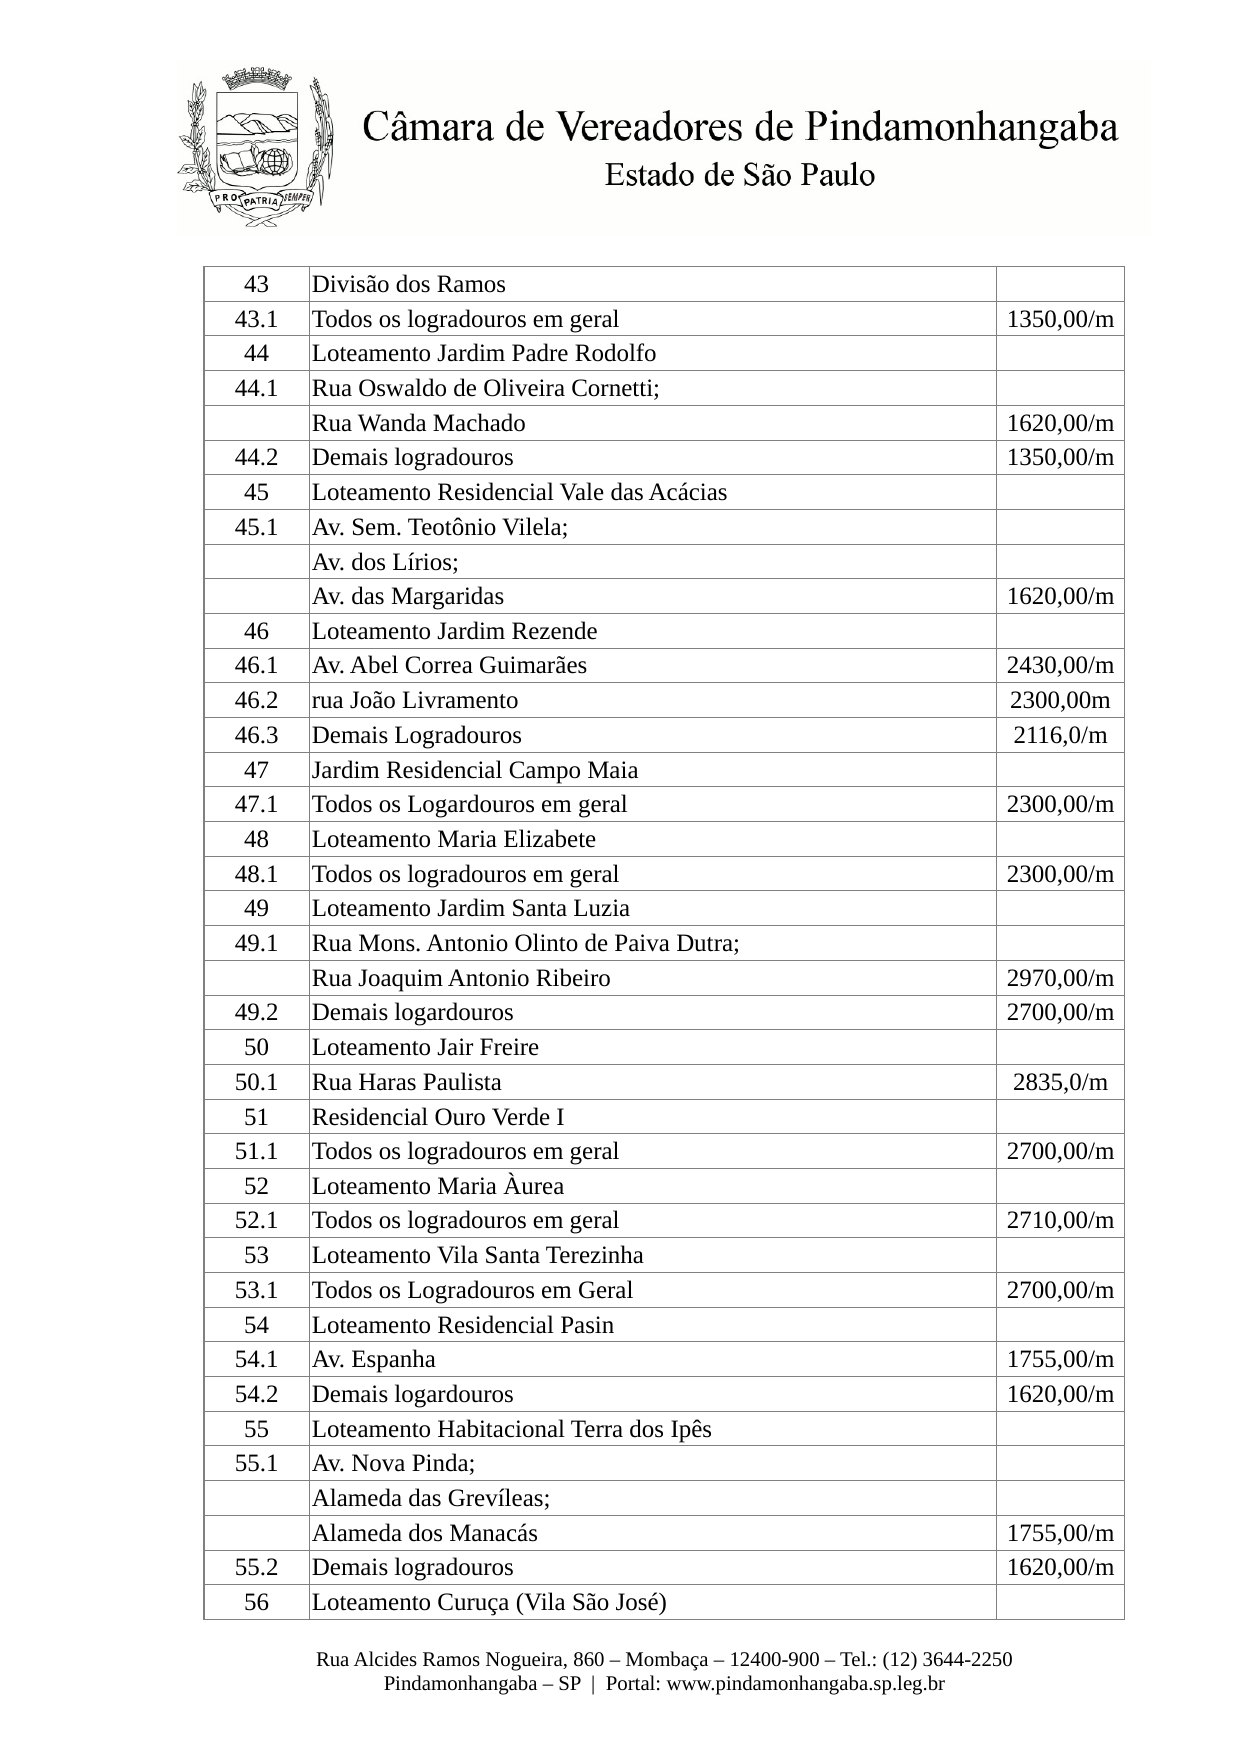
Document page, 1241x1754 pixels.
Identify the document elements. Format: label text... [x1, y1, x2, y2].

table_cell 2430,00/m [997, 649, 1124, 682]
table_cell Demais logradouros [310, 441, 996, 474]
table_cell 2300,00/m [997, 787, 1124, 821]
table_cell 1755,00/m [997, 1342, 1124, 1376]
table_cell rua João Livramento [310, 683, 996, 717]
table_cell [997, 926, 1124, 960]
table_cell Alameda das Grevíleas; [310, 1481, 996, 1515]
table_cell [997, 753, 1124, 786]
table_cell 1620,00/m [997, 579, 1124, 613]
table_cell 48 [205, 822, 309, 856]
table_cell 51.1 [205, 1134, 309, 1168]
table_cell 50 [205, 1030, 309, 1064]
table_cell Rua Joaquim Antonio Ribeiro [310, 961, 996, 994]
table_cell [997, 1169, 1124, 1203]
table_cell 54.1 [205, 1342, 309, 1376]
table_cell 2700,00/m [997, 1134, 1124, 1168]
table_cell 52 [205, 1169, 309, 1203]
table_cell [997, 822, 1124, 856]
table_cell Todos os Logardouros em geral [310, 787, 996, 821]
table_cell [205, 406, 309, 439]
table_cell 44 [205, 336, 309, 370]
table_cell Residencial Ouro Verde I [310, 1100, 996, 1133]
table_cell Loteamento Jardim Santa Luzia [310, 891, 996, 925]
table_cell Alameda dos Manacás [310, 1516, 996, 1549]
table_cell Rua Oswaldo de Oliveira Cornetti; [310, 371, 996, 405]
table_cell 2835,0/m [997, 1065, 1124, 1098]
table_cell 54 [205, 1308, 309, 1341]
picture [177, 59, 1152, 236]
table_cell [997, 336, 1124, 370]
table_cell 45 [205, 475, 309, 509]
table_cell 52.1 [205, 1204, 309, 1237]
table_cell [997, 1238, 1124, 1272]
table_cell [997, 1412, 1124, 1445]
table_cell 55.2 [205, 1551, 309, 1584]
table_cell [205, 1481, 309, 1515]
table_cell Demais Logradouros [310, 718, 996, 752]
table_cell 2700,00/m [997, 1273, 1124, 1307]
table_cell [997, 1100, 1124, 1133]
table_cell [997, 371, 1124, 405]
table_cell Rua Haras Paulista [310, 1065, 996, 1098]
table_cell 55.1 [205, 1446, 309, 1480]
table_cell Loteamento Residencial Pasin [310, 1308, 996, 1341]
table_cell 46.1 [205, 649, 309, 682]
table_cell [997, 1030, 1124, 1064]
table_cell Todos os logradouros em geral [310, 1134, 996, 1168]
table_cell 1620,00/m [997, 1551, 1124, 1584]
table_cell Loteamento Jardim Rezende [310, 614, 996, 648]
table_cell Av. Sem. Teotônio Vilela; [310, 510, 996, 543]
table_cell [997, 545, 1124, 578]
table_cell 1350,00/m [997, 302, 1124, 335]
table_cell Todos os logradouros em geral [310, 1204, 996, 1237]
table_cell 46.3 [205, 718, 309, 752]
table_cell 54.2 [205, 1377, 309, 1411]
table_cell Todos os logradouros em geral [310, 857, 996, 890]
table_cell [205, 961, 309, 994]
table_cell Loteamento Residencial Vale das Acácias [310, 475, 996, 509]
table_cell [997, 1585, 1124, 1619]
table_cell 2970,00/m [997, 961, 1124, 994]
table_cell [205, 545, 309, 578]
table_cell 49 [205, 891, 309, 925]
table_cell Divisão dos Ramos [310, 267, 996, 301]
table_cell 44.1 [205, 371, 309, 405]
table_cell [997, 1446, 1124, 1480]
table_cell Rua Wanda Machado [310, 406, 996, 439]
table_cell [997, 891, 1124, 925]
table_cell [997, 510, 1124, 543]
table_cell 1350,00/m [997, 441, 1124, 474]
table_cell 1620,00/m [997, 406, 1124, 439]
table_cell 43.1 [205, 302, 309, 335]
table_cell 50.1 [205, 1065, 309, 1098]
table_cell 55 [205, 1412, 309, 1445]
table_cell Demais logardouros [310, 1377, 996, 1411]
table_cell 56 [205, 1585, 309, 1619]
table_cell 45.1 [205, 510, 309, 543]
table_cell Rua Mons. Antonio Olinto de Paiva Dutra; [310, 926, 996, 960]
table_cell Av. dos Lírios; [310, 545, 996, 578]
table_cell 53 [205, 1238, 309, 1272]
table_cell 2116,0/m [997, 718, 1124, 752]
table_cell 46 [205, 614, 309, 648]
table_cell [205, 1516, 309, 1549]
table_cell 2710,00/m [997, 1204, 1124, 1237]
table_cell 47.1 [205, 787, 309, 821]
table_cell Todos os Logradouros em Geral [310, 1273, 996, 1307]
table_cell Av. das Margaridas [310, 579, 996, 613]
table_cell 44.2 [205, 441, 309, 474]
table_cell Loteamento Jair Freire [310, 1030, 996, 1064]
table_cell Demais logradouros [310, 1551, 996, 1584]
table_cell 2700,00/m [997, 996, 1124, 1029]
table_cell 2300,00m [997, 683, 1124, 717]
table_cell Demais logardouros [310, 996, 996, 1029]
table_cell 47 [205, 753, 309, 786]
table_cell 46.2 [205, 683, 309, 717]
table_cell 1755,00/m [997, 1516, 1124, 1549]
table_cell 49.1 [205, 926, 309, 960]
table_cell [997, 1481, 1124, 1515]
table_cell 48.1 [205, 857, 309, 890]
table_cell Loteamento Vila Santa Terezinha [310, 1238, 996, 1272]
table_cell [997, 614, 1124, 648]
table_cell Loteamento Maria Àurea [310, 1169, 996, 1203]
table_cell Todos os logradouros em geral [310, 302, 996, 335]
table_cell Loteamento Habitacional Terra dos Ipês [310, 1412, 996, 1445]
table_cell 51 [205, 1100, 309, 1133]
table_cell [997, 267, 1124, 301]
table_cell 2300,00/m [997, 857, 1124, 890]
table_cell Loteamento Curuça (Vila São José) [310, 1585, 996, 1619]
table_cell [997, 1308, 1124, 1341]
table_cell Av. Nova Pinda; [310, 1446, 996, 1480]
table_cell 1620,00/m [997, 1377, 1124, 1411]
table_cell [205, 579, 309, 613]
table_cell 49.2 [205, 996, 309, 1029]
table_cell 53.1 [205, 1273, 309, 1307]
table_cell Loteamento Maria Elizabete [310, 822, 996, 856]
table_cell Jardim Residencial Campo Maia [310, 753, 996, 786]
table_cell 43 [205, 267, 309, 301]
table_cell Av. Espanha [310, 1342, 996, 1376]
table_cell Loteamento Jardim Padre Rodolfo [310, 336, 996, 370]
table_cell [997, 475, 1124, 509]
table_cell Av. Abel Correa Guimarães [310, 649, 996, 682]
